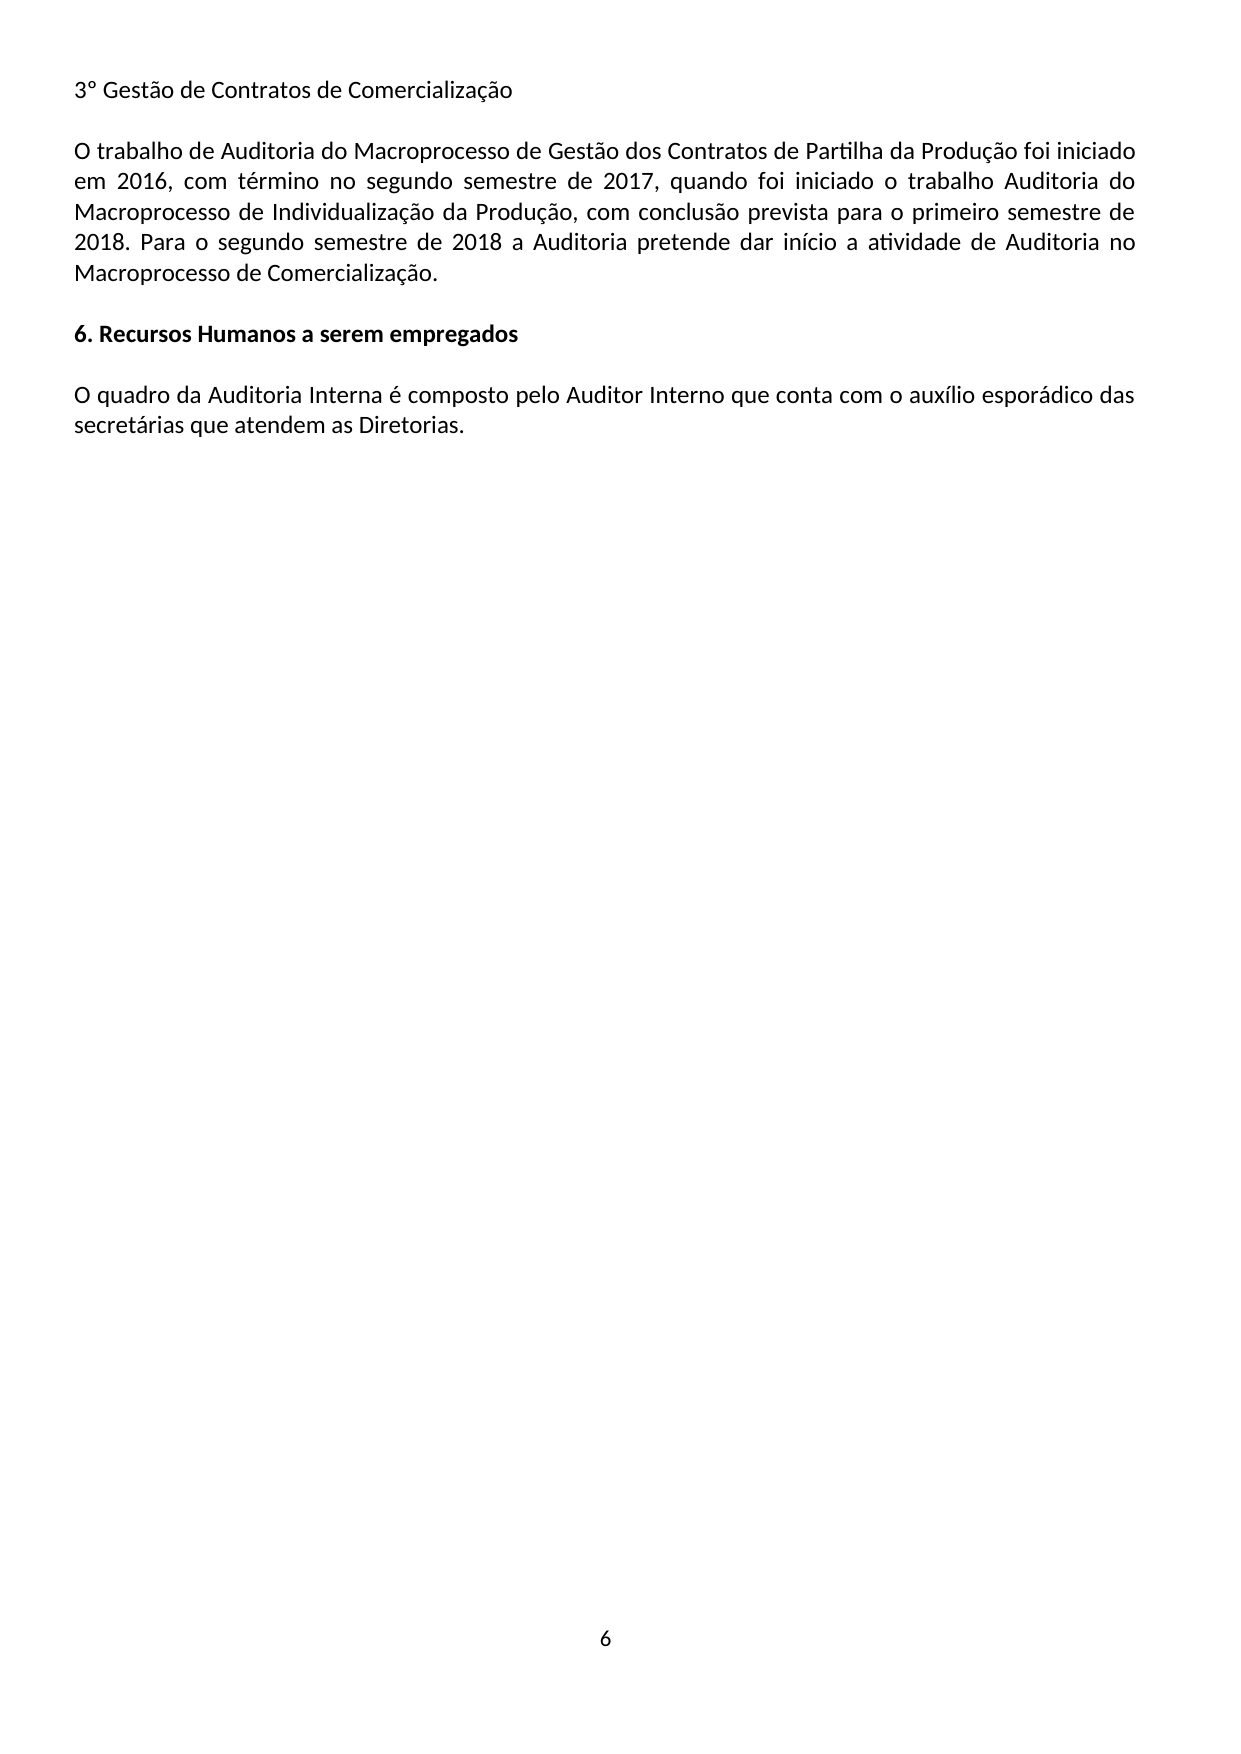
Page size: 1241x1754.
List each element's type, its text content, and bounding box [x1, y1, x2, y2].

text O trabalho de Auditoria do Macroprocesso de Gestão dos Contratos de Partilha da Produção foi iniciado em 2016, com término no segundo semestre de 2017, quando foi iniciado o trabalho Auditoria do Macroprocesso de Individualização da Produção, com conclusão prevista para o primeiro semestre de 2018. Para o segundo semestre de 2018 a Auditoria pretende dar início a atividade de Auditoria no Macroprocesso de Comercialização. [74, 135, 1137, 287]
text 6. Recursos Humanos a serem empregados [74, 318, 1137, 348]
text 3º Gestão de Contratos de Comercialização [74, 74, 1137, 104]
text O quadro da Auditoria Interna é composto pelo Auditor Interno que conta com o auxílio esporádico das secretárias que atendem as Diretorias. [74, 379, 1137, 440]
